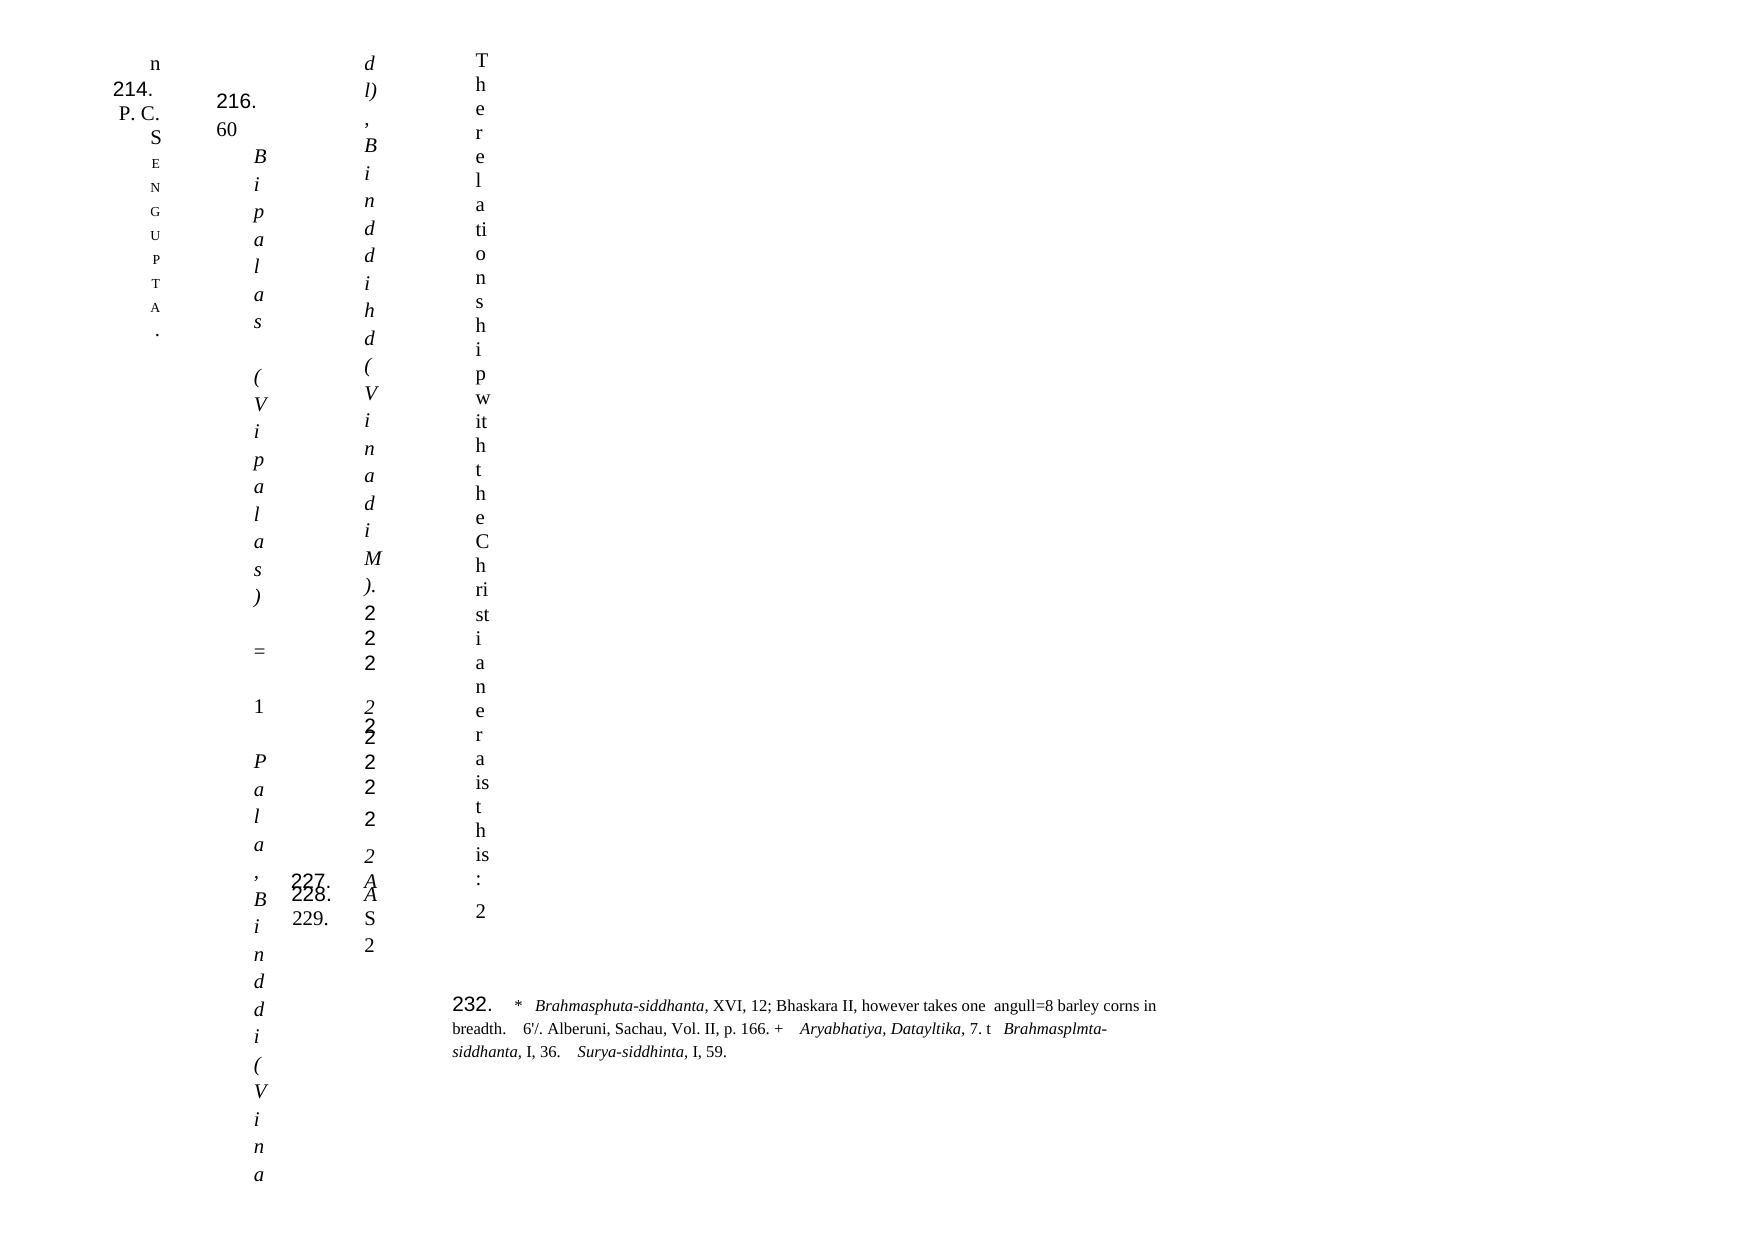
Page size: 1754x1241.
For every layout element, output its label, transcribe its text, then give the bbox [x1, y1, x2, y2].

list 60 Bipalas (Vipalas) = 1 Pala, Binddi (Vinadl), Binddihd (VinadiM). [364, 48, 381, 598]
list P. C. Sengupta. [150, 77, 160, 341]
list 60 Bipalas (Vipalas) = 1 Pala, Binddi (Vinadl), Binddihd (VinadiM). [254, 214, 263, 465]
list The relationship with the Christian era is this: [475, 48, 490, 890]
list * Brahmasphuta-siddhanta, XVI, 12; Bhaskara II, however takes one angull=8 barley corns in breadth. 6'/. Alberuni, Sachau, Vol. II, p. 166. + Aryabhatiya, Datayltika, 7. t Brahmasplmta-siddhanta, I, 36. Surya-siddhinta, I, 59. [452, 993, 1160, 1062]
list 60 Bipalas (Vipalas) = 1 Pala, Binddi (Vinadl), Binddihd (VinadiM). [254, 906, 263, 1187]
list 60 Bipalas (Vipalas) = 1 Pala, Binddi (Vinadl), Binddihd (VinadiM). [254, 654, 263, 905]
list 60 Bipalas (Vipalas) = 1 Pala, Binddi (Vinadl), Binddihd (VinadiM). [254, 462, 263, 648]
